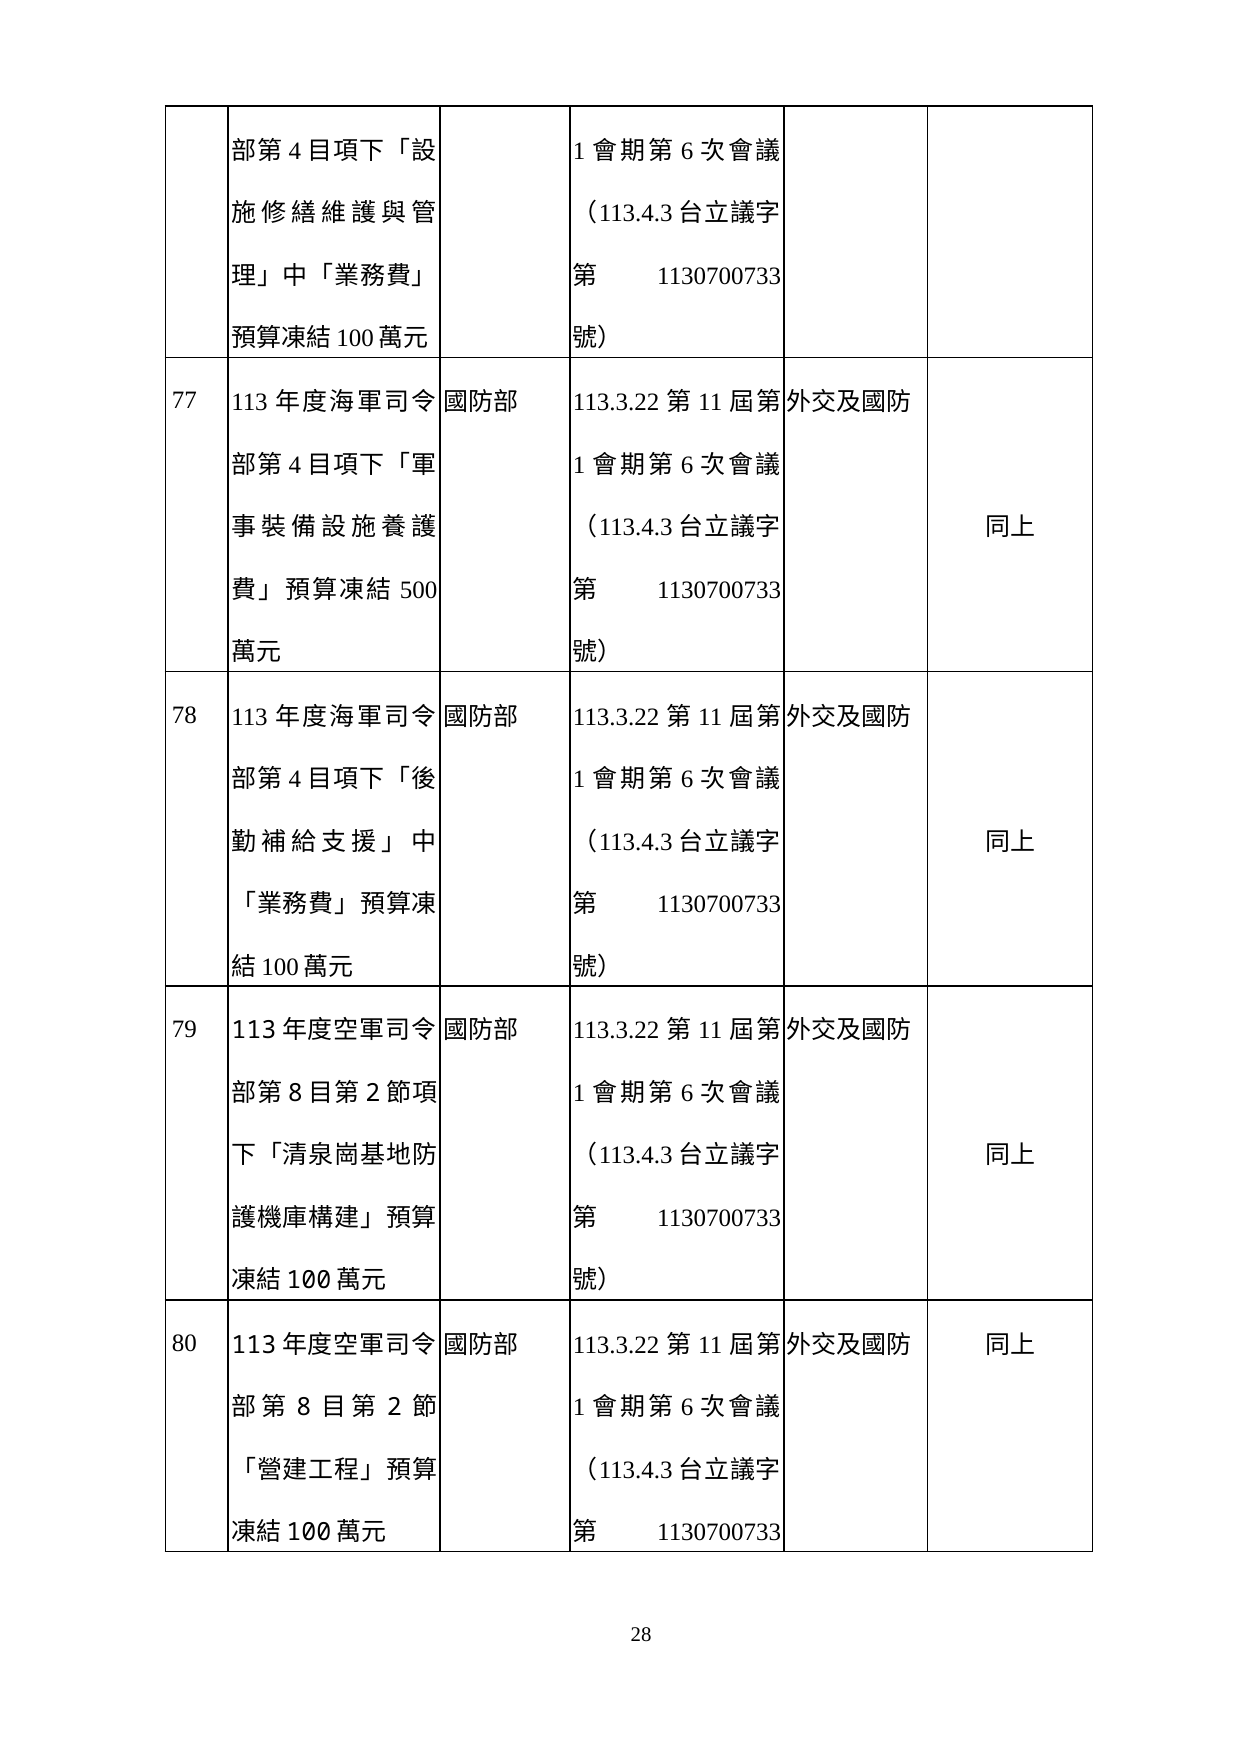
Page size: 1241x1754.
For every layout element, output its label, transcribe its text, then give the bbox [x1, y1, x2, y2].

table_cell 1會期第6次會議（113.4.3台立議字第1130700733號） [571, 107, 783, 357]
table_cell 國防部 [441, 672, 569, 985]
table_cell 同上 [928, 672, 1092, 985]
table_cell [166, 107, 227, 357]
table_cell 113年度海軍司令部第4目項下「軍事裝備設施養護費」預算凍結500萬元 [229, 358, 439, 671]
table_cell 部第4目項下「設施修繕維護與管理」中「業務費」預算凍結100萬元 [229, 107, 439, 357]
table_cell [166, 1301, 227, 1551]
table_cell 113年度空軍司令部第8目第2節項下「清泉崗基地防護機庫構建」預算凍結100萬元 [229, 987, 439, 1299]
table_cell [441, 107, 569, 357]
table_cell 113.3.22第11屆第1會期第6次會議（113.4.3台立議字第1130700733 [571, 1301, 783, 1551]
table_cell 外交及國防 [785, 672, 927, 985]
table_cell 國防部 [441, 987, 569, 1299]
table_cell 國防部 [441, 1301, 569, 1551]
table_cell 外交及國防 [785, 1301, 927, 1551]
table_cell 國防部 [441, 358, 569, 671]
table_cell 外交及國防 [785, 987, 927, 1299]
table_cell 113.3.22第11屆第1會期第6次會議（113.4.3台立議字第1130700733號） [571, 358, 783, 671]
table_cell 113年度海軍司令部第4目項下「後勤補給支援」中「業務費」預算凍結100萬元 [229, 672, 439, 985]
table_cell [785, 107, 927, 357]
table_cell [166, 987, 227, 1299]
table_cell 外交及國防 [785, 358, 927, 671]
table_cell [166, 358, 227, 671]
table_cell 同上 [928, 1301, 1092, 1551]
table_cell 113年度空軍司令部第8目第2節「營建工程」預算凍結100萬元 [229, 1301, 439, 1551]
table_cell 113.3.22第11屆第1會期第6次會議（113.4.3台立議字第1130700733號） [571, 672, 783, 985]
table_cell 同上 [928, 358, 1092, 671]
table_cell 同上 [928, 987, 1092, 1299]
table_cell 113.3.22第11屆第1會期第6次會議（113.4.3台立議字第1130700733號） [571, 987, 783, 1299]
table_cell [928, 107, 1092, 357]
table_cell [166, 672, 227, 985]
